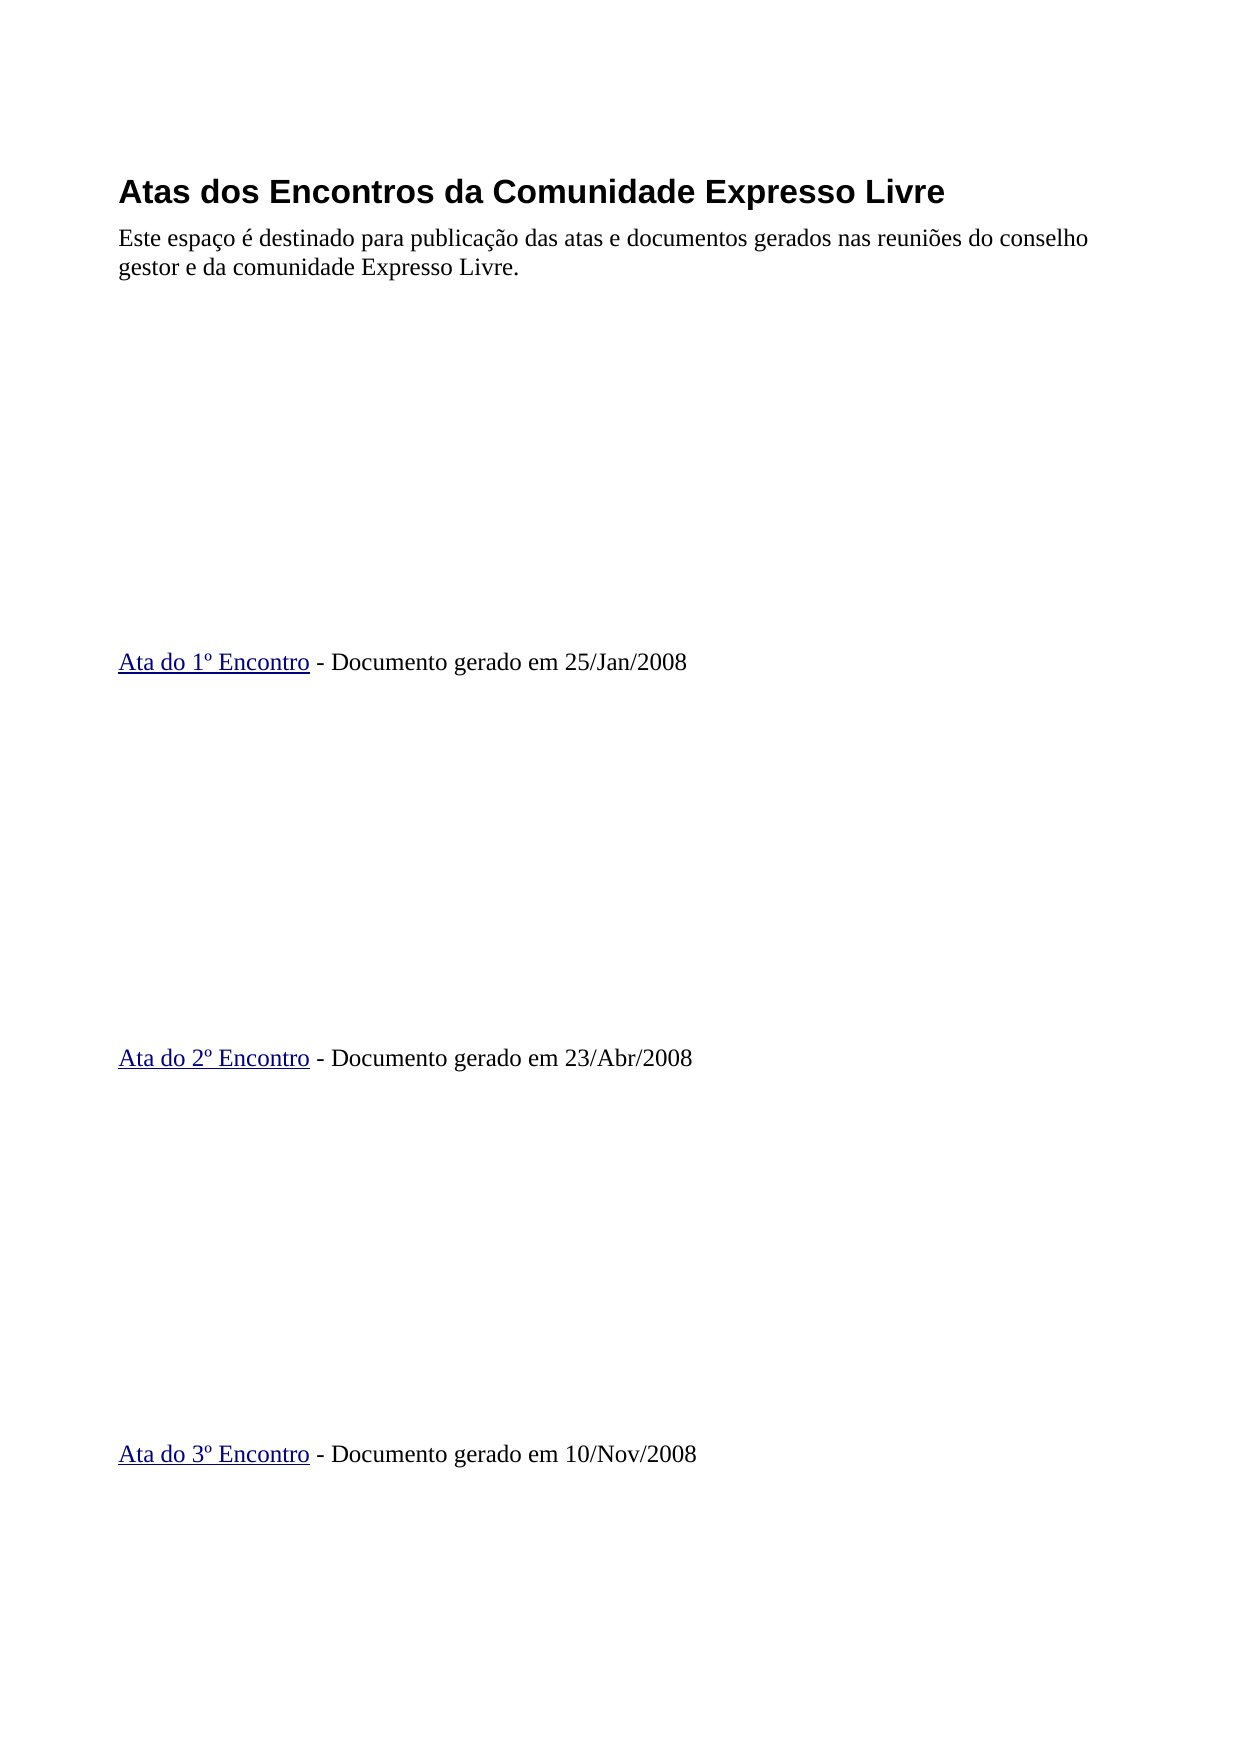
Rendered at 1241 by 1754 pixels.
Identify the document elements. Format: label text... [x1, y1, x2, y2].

text Este espaço é destinado para publicação das atas e documentos gerados nas reuniões do conselho gestor e da comunidade Expresso Livre. [118, 223, 1122, 281]
text Ata do 1º Encontro - Documento gerado em 25/Jan/2008 [118, 293, 1122, 676]
subtitle Atas dos Encontros da Comunidade Expresso Livre [118, 172, 1122, 211]
text Ata do 3º Encontro - Documento gerado em 10/Nov/2008 [118, 1084, 1122, 1467]
text Ata do 2º Encontro - Documento gerado em 23/Abr/2008 [118, 689, 1122, 1072]
